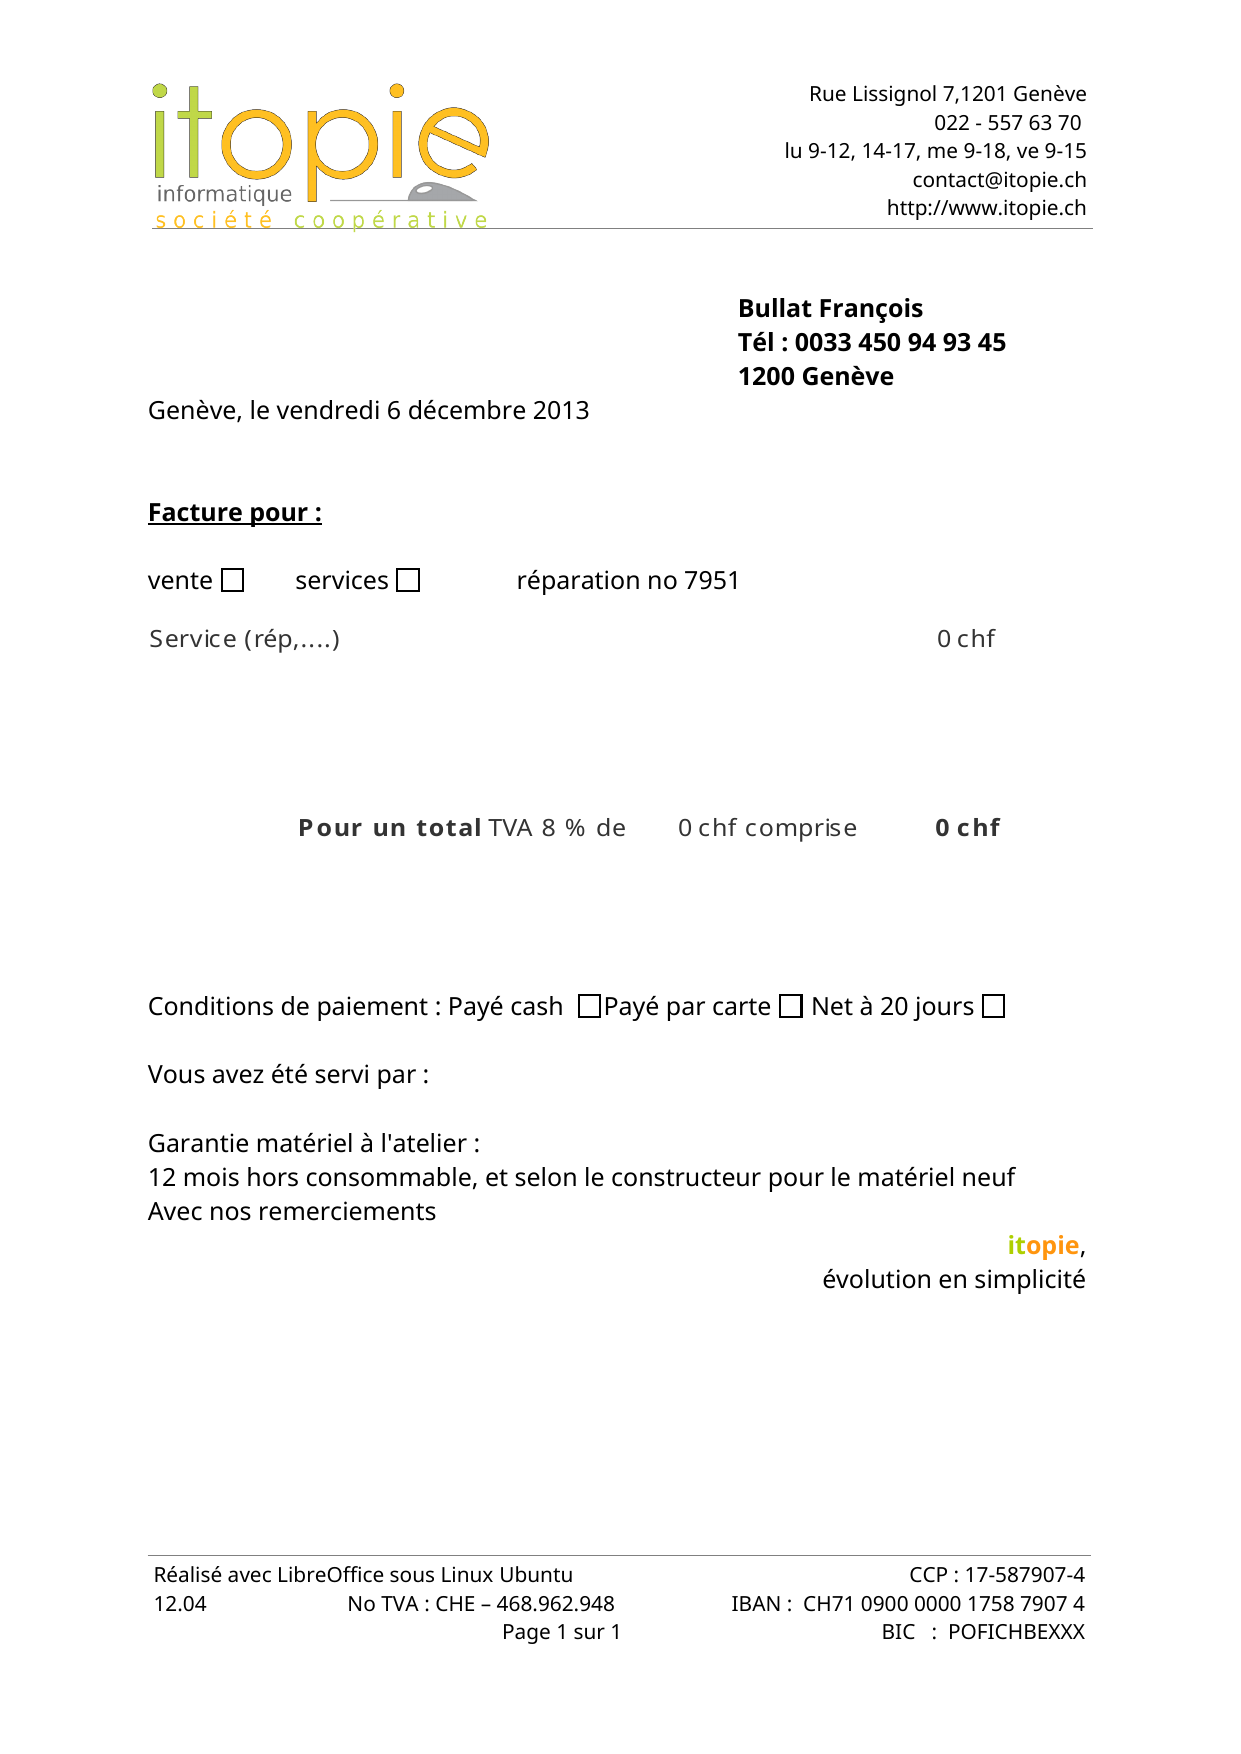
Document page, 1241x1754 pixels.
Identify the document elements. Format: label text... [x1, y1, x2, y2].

text 12 mois hors consommable, et selon le constructeur pour le matériel neuf [148, 1159, 1093, 1193]
text Genève, le vendredi 6 décembre 2013 [148, 392, 1093, 427]
text Garantie matériel à l'atelier : [148, 1125, 1093, 1159]
text Vous avez été servi par : [148, 1057, 1093, 1091]
text Bullat François [148, 290, 1093, 324]
text itopie, [148, 1227, 1093, 1262]
text Tél : 0033 450 94 93 45 [148, 324, 1093, 358]
text 1200 Genève [148, 358, 1093, 392]
text évolution en simplicité [148, 1262, 1093, 1296]
text Facture pour : [148, 495, 1093, 529]
text Conditions de paiement : Payé cash Payé par carte Net à 20 jours [148, 989, 1093, 1023]
text vente services réparation no 7951 [148, 563, 1093, 597]
text Avec nos remerciements [148, 1193, 1093, 1227]
picture [138, 72, 500, 244]
